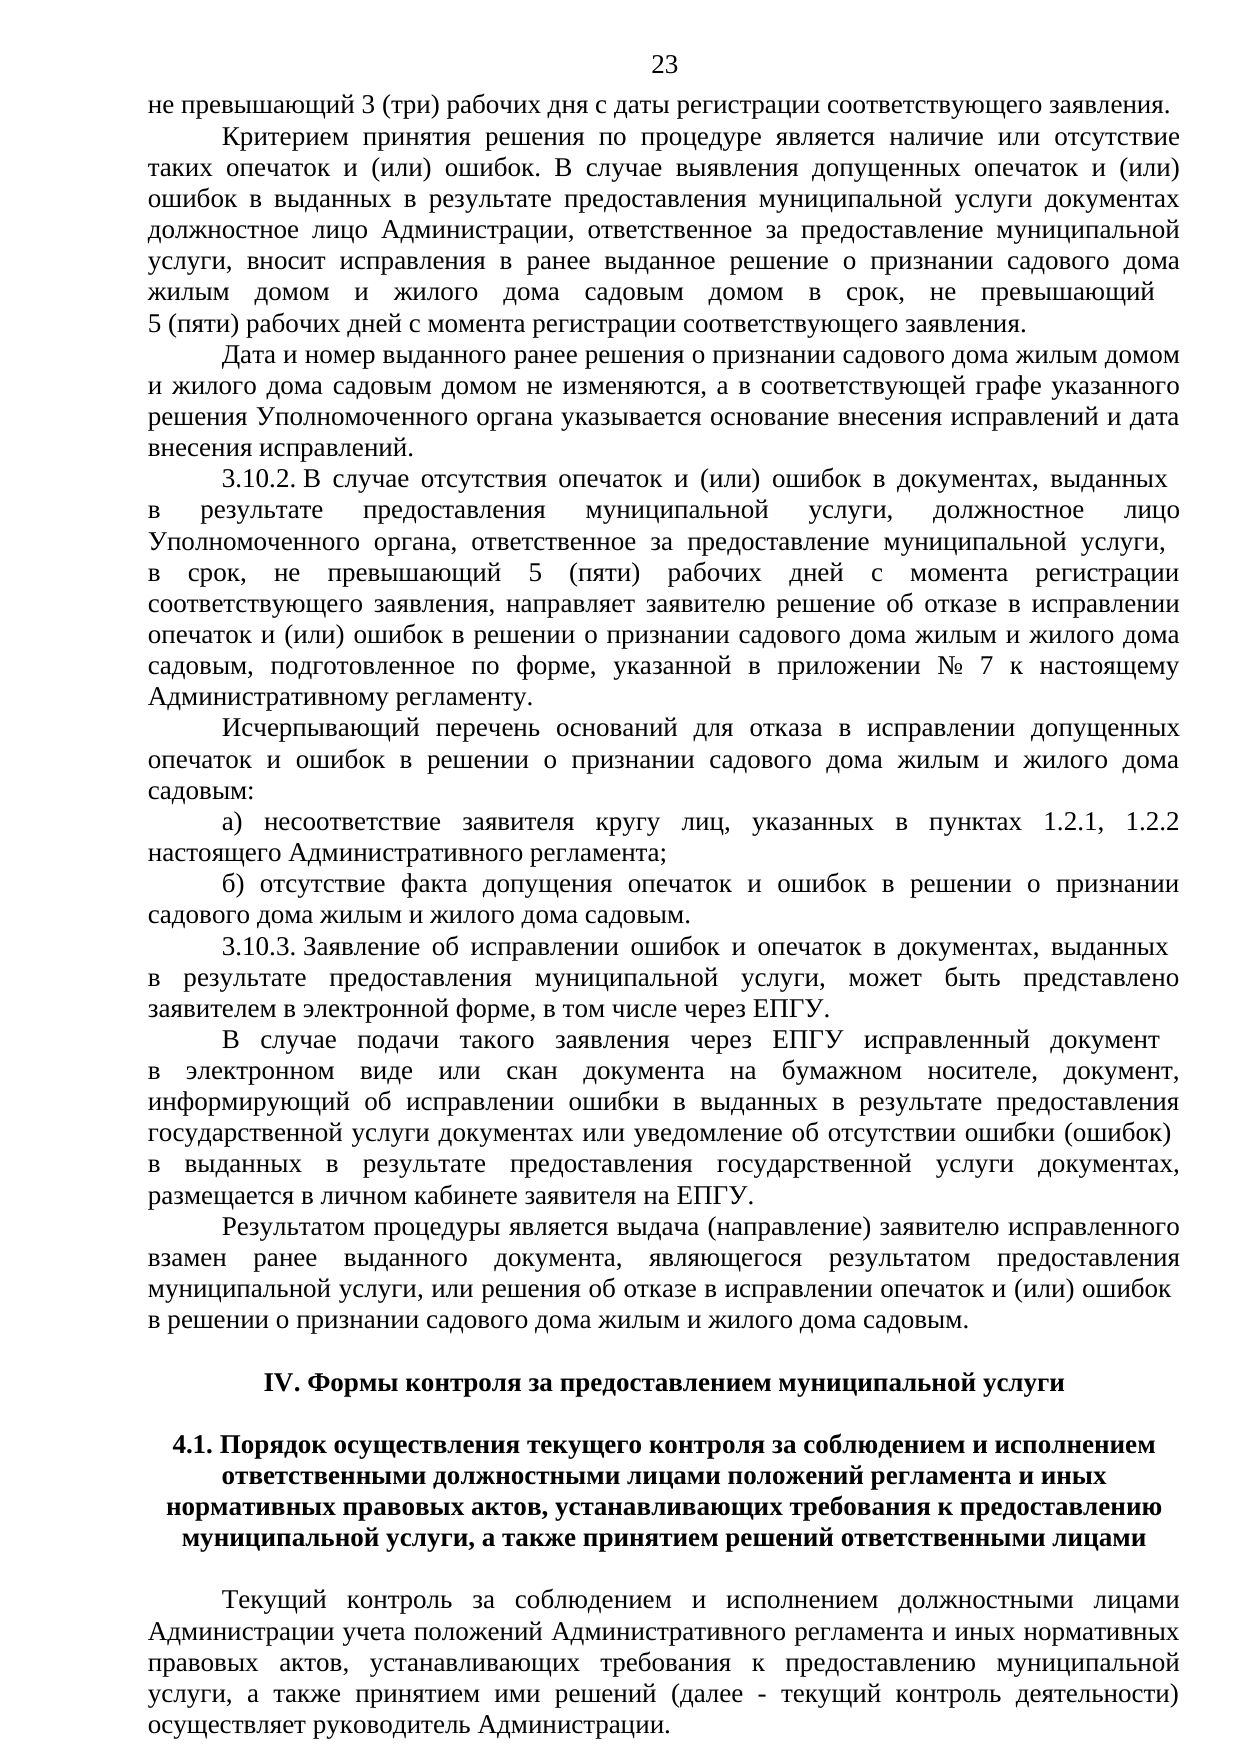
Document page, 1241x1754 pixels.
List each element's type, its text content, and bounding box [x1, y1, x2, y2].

text IV. Формы контроля за предоставлением муниципальной услуги [148, 1366, 1181, 1397]
text Критерием принятия решения по процедуре является наличие или отсутствие таких опечаток и (или) ошибок. В случае выявления допущенных опечаток и (или) ошибок в выданных в результате предоставления муниципальной услуги документах должностное лицо Администрации, ответственное за предоставление муниципальной услуги, вносит исправления в ранее выданное решение о признании садового дома жилым домом и жилого дома садовым домом в срок, не превышающий 5 (пяти) рабочих дней с момента регистрации соответствующего заявления. [148, 120, 1181, 338]
text Исчерпывающий перечень оснований для отказа в исправлении допущенных опечаток и ошибок в решении о признании садового дома жилым и жилого дома садовым: [148, 712, 1181, 805]
text Дата и номер выданного ранее решения о признании садового дома жилым домом и жилого дома садовым домом не изменяются, а в соответствующей графе указанного решения Уполномоченного органа указывается основание внесения исправлений и дата внесения исправлений. [148, 338, 1181, 462]
text не превышающий 3 (три) рабочих дня с даты регистрации соответствующего заявления. [148, 89, 1181, 120]
text В случае подачи такого заявления через ЕПГУ исправленный документ в электронном виде или скан документа на бумажном носителе, документ, информирующий об исправлении ошибки в выданных в результате предоставления государственной услуги документах или уведомление об отсутствии ошибки (ошибок) в выданных в результате предоставления государственной услуги документах, размещается в личном кабинете заявителя на ЕПГУ. [148, 1023, 1181, 1210]
text Текущий контроль за соблюдением и исполнением должностными лицами Администрации учета положений Административного регламента и иных нормативных правовых актов, устанавливающих требования к предоставлению муниципальной услуги, а также принятием ими решений (далее - текущий контроль деятельности) осуществляет руководитель Администрации. [148, 1584, 1181, 1739]
text 3.10.2. В случае отсутствия опечаток и (или) ошибок в документах, выданных в результате предоставления муниципальной услуги, должностное лицо Уполномоченного органа, ответственное за предоставление муниципальной услуги, в срок, не превышающий 5 (пяти) рабочих дней с момента регистрации соответствующего заявления, направляет заявителю решение об отказе в исправлении опечаток и (или) ошибок в решении о признании садового дома жилым и жилого дома садовым, подготовленное по форме, указанной в приложении № 7 к настоящему Административному регламенту. [148, 462, 1181, 712]
text 3.10.3. Заявление об исправлении ошибок и опечаток в документах, выданных в результате предоставления муниципальной услуги, может быть представлено заявителем в электронной форме, в том числе через ЕПГУ. [148, 929, 1181, 1023]
text Результатом процедуры является выдача (направление) заявителю исправленного взамен ранее выданного документа, являющегося результатом предоставления муниципальной услуги, или решения об отказе в исправлении опечаток и (или) ошибок в решении о признании садового дома жилым и жилого дома садовым. [148, 1210, 1181, 1334]
text а) несоответствие заявителя кругу лиц, указанных в пунктах 1.2.1, 1.2.2 настоящего Административного регламента; [148, 805, 1181, 867]
text 4.1. Порядок осуществления текущего контроля за соблюдением и исполнением ответственными должностными лицами положений регламента и иных нормативных правовых актов, устанавливающих требования к предоставлению муниципальной услуги, а также принятием решений ответственными лицами [148, 1428, 1181, 1552]
text б) отсутствие факта допущения опечаток и ошибок в решении о признании садового дома жилым и жилого дома садовым. [148, 867, 1181, 929]
